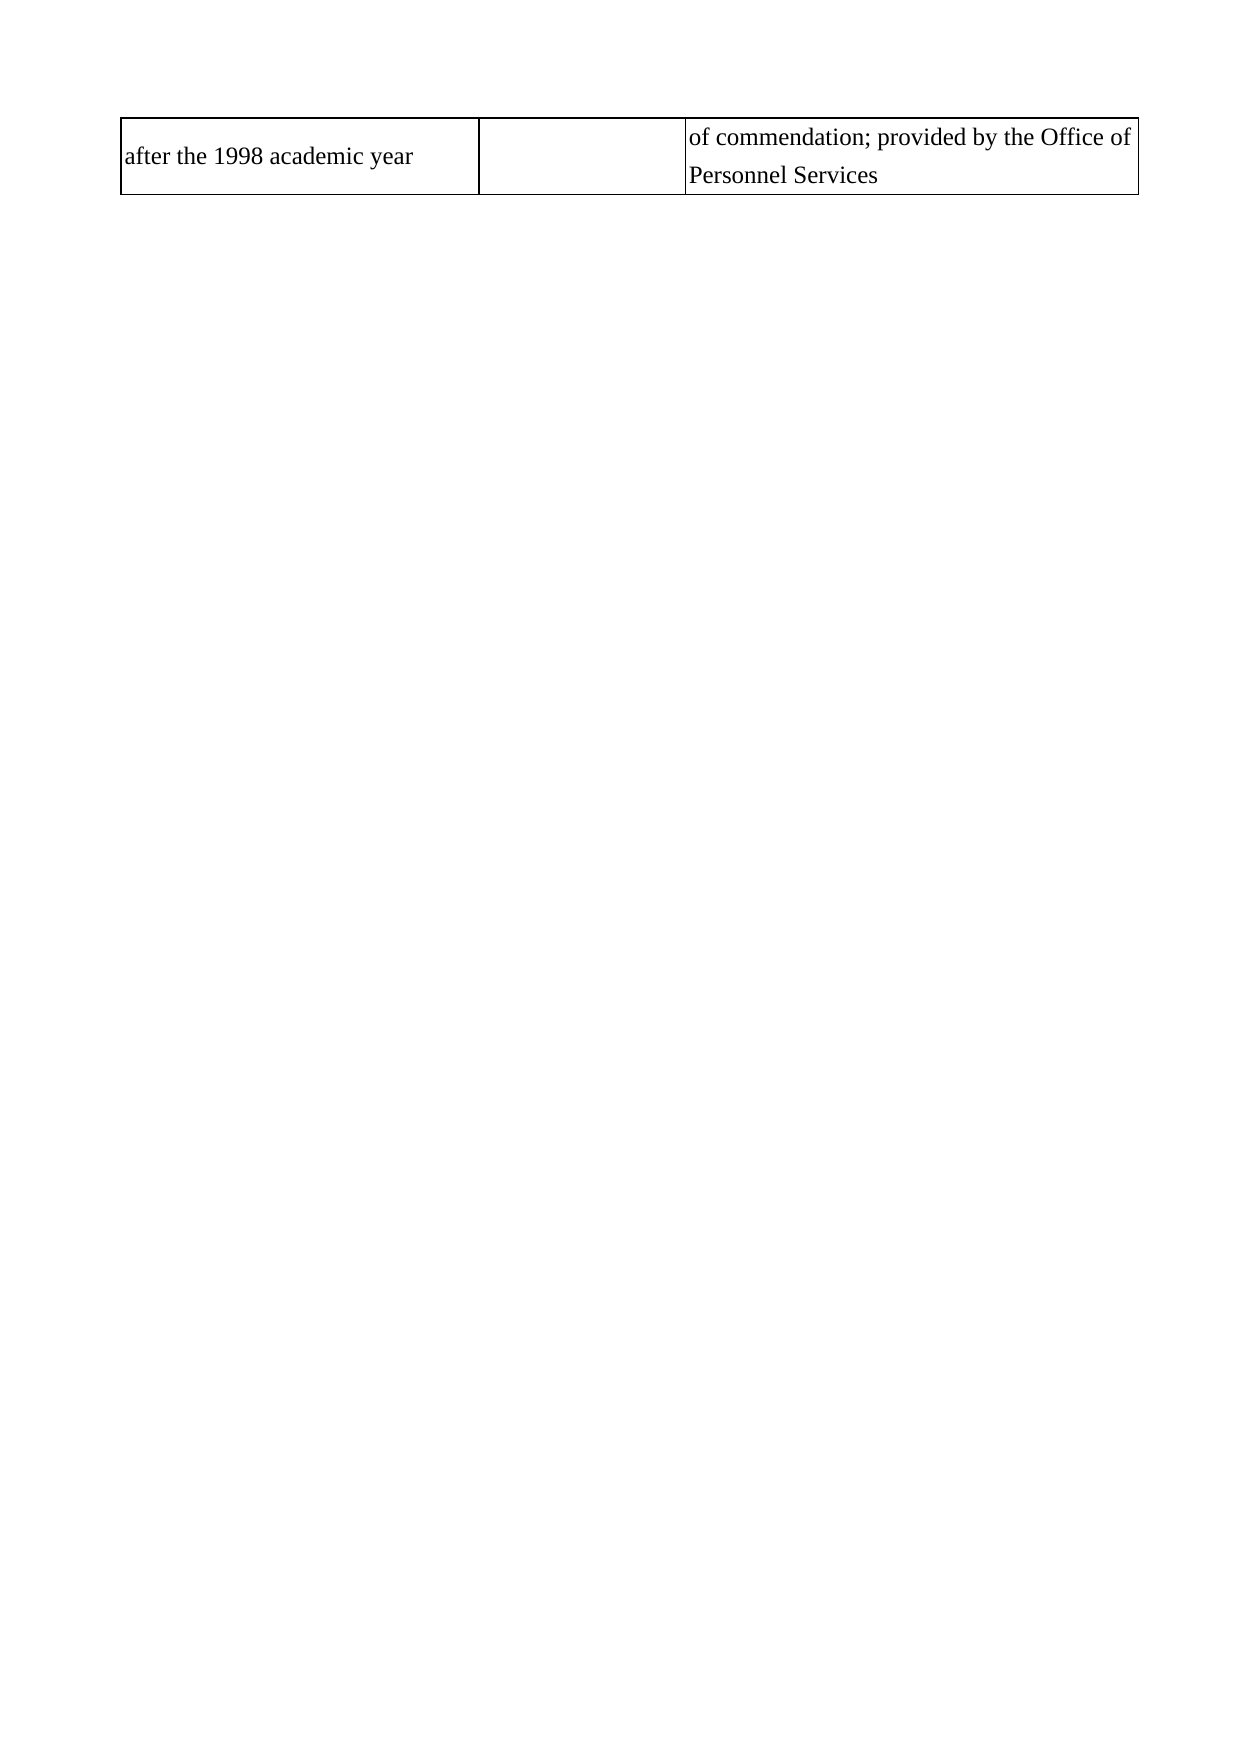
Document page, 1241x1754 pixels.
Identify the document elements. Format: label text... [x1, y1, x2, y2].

table_cell [480, 119, 685, 194]
table_cell of commendation; provided by the Office of Personnel Services [686, 119, 1138, 194]
table_cell after the 1998 academic year [122, 119, 478, 194]
